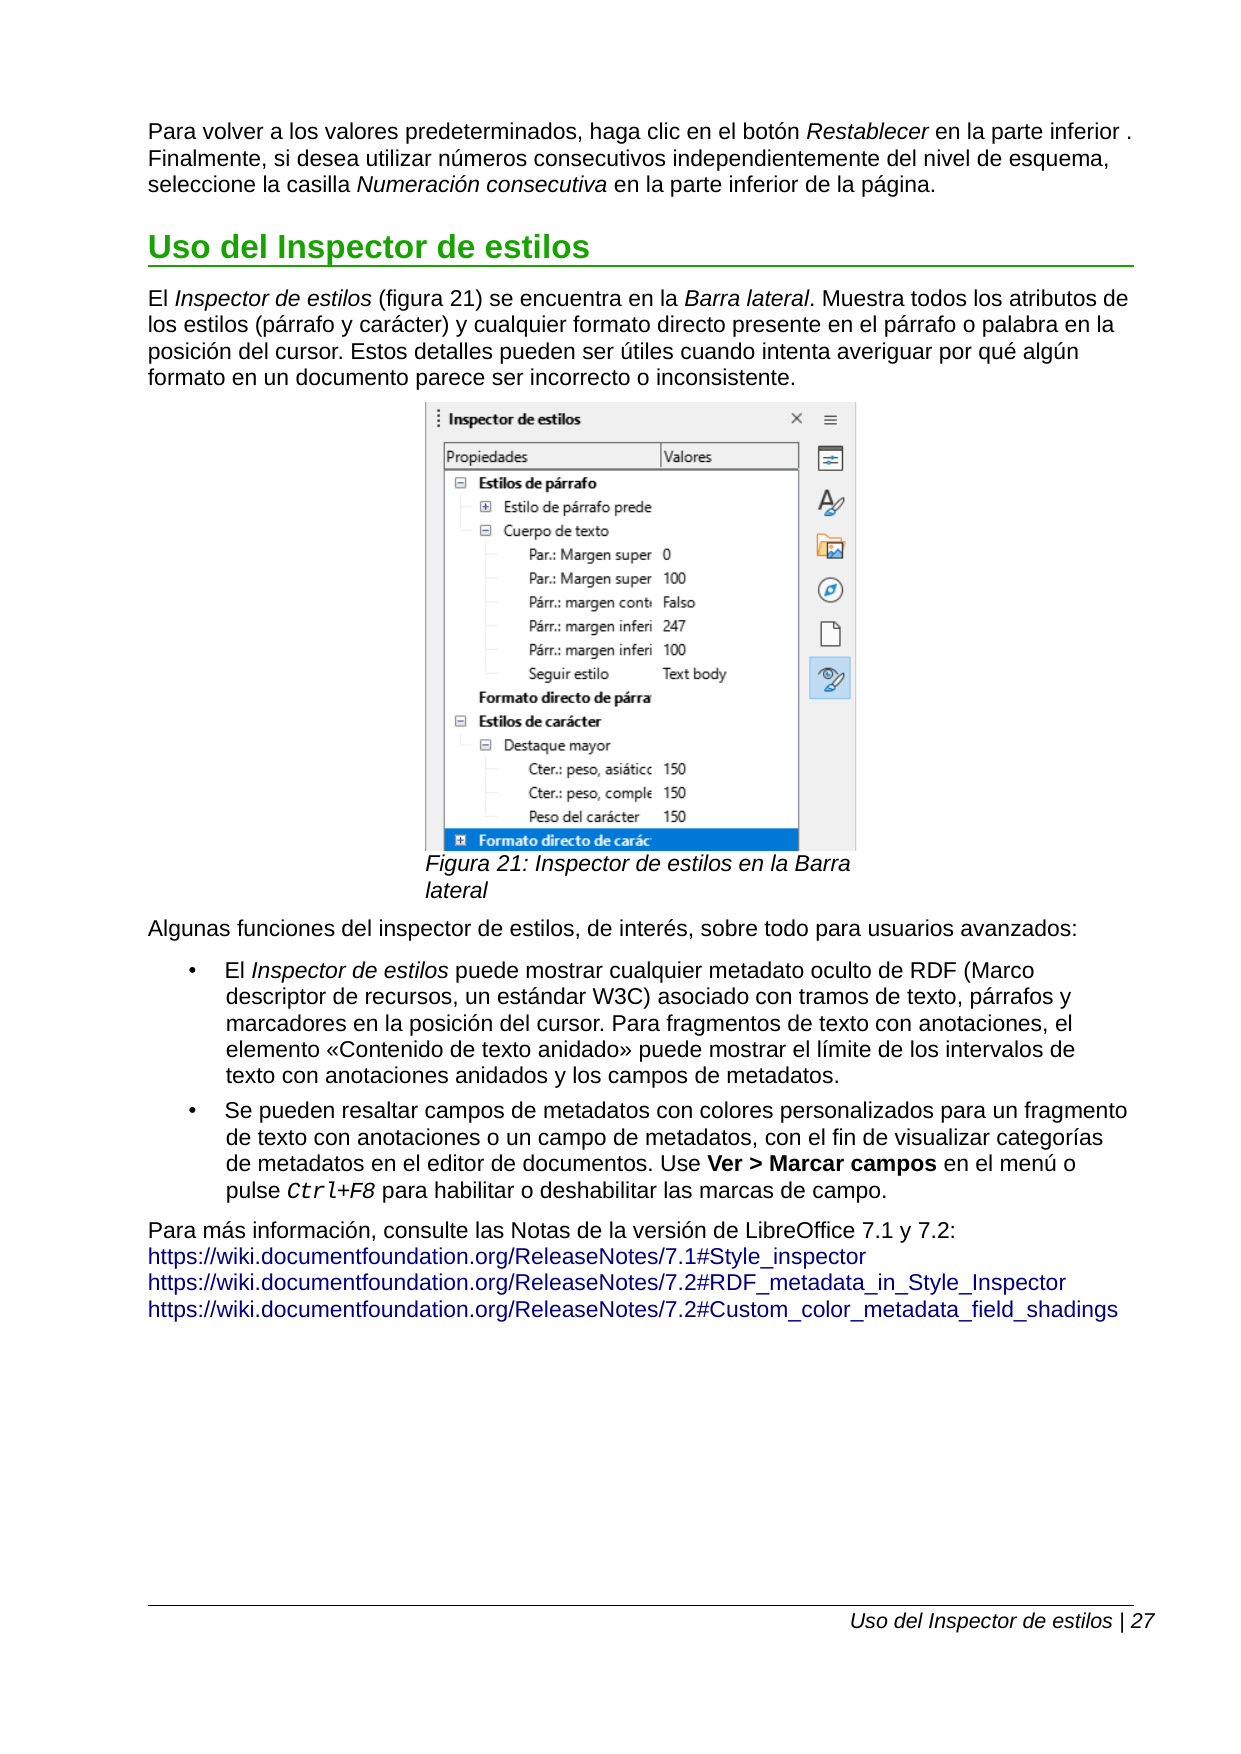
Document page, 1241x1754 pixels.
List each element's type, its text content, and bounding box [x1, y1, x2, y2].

text Algunas funciones del inspector de estilos, de interés, sobre todo para usuarios avanzados: [148, 915, 1134, 941]
text Para más información, consulte las Notas de la versión de LibreOffice 7.1 y 7.2: https://wiki.documentfoundation.org/ReleaseNotes/7.1#Style_inspector https://wiki.documentfoundation.org/ReleaseNotes/7.2#RDF_metadata_in_Style_Inspector https://wiki.documentfoundation.org/ReleaseNotes/7.2#Custom_color_metadata_field_shadings [148, 1217, 1134, 1322]
list El Inspector de estilos puede mostrar cualquier metadato oculto de RDF (Marco descriptor de recursos, un estándar W3C) asociado con tramos de texto, párrafos y marcadores en la posición del cursor. Para fragmentos de texto con anotaciones, el elemento «Contenido de texto anidado» puede mostrar el límite de los intervalos de texto con anotaciones anidados y los campos de metadatos. [185, 954, 1134, 1089]
text El Inspector de estilos (figura 21) se encuentra en la Barra lateral. Muestra todos los atributos de los estilos (párrafo y carácter) y cualquier formato directo presente en el párrafo o palabra en la posición del cursor. Estos detalles pueden ser útiles cuando intenta averiguar por qué algún formato en un documento parece ser incorrecto o inconsistente. [148, 285, 1134, 390]
picture [425, 402, 857, 851]
text Para volver a los valores predeterminados, haga clic en el botón Restablecer en la parte inferior . Finalmente, si desea utilizar números consecutivos independientemente del nivel de esquema, seleccione la casilla Numeración consecutiva en la parte inferior de la página. [148, 118, 1134, 197]
subtitle Uso del Inspector de estilos [148, 227, 1134, 265]
text Figura 21: Inspector de estilos en la Barra lateral [425, 851, 856, 903]
list Se pueden resaltar campos de metadatos con colores personalizados para un fragmento de texto con anotaciones o un campo de metadatos, con el fin de visualizar categorías de metadatos en el editor de documentos. Use Ver > Marcar campos en el menú o pulse Ctrl+F8 para habilitar o deshabilitar las marcas de campo. [185, 1094, 1134, 1208]
